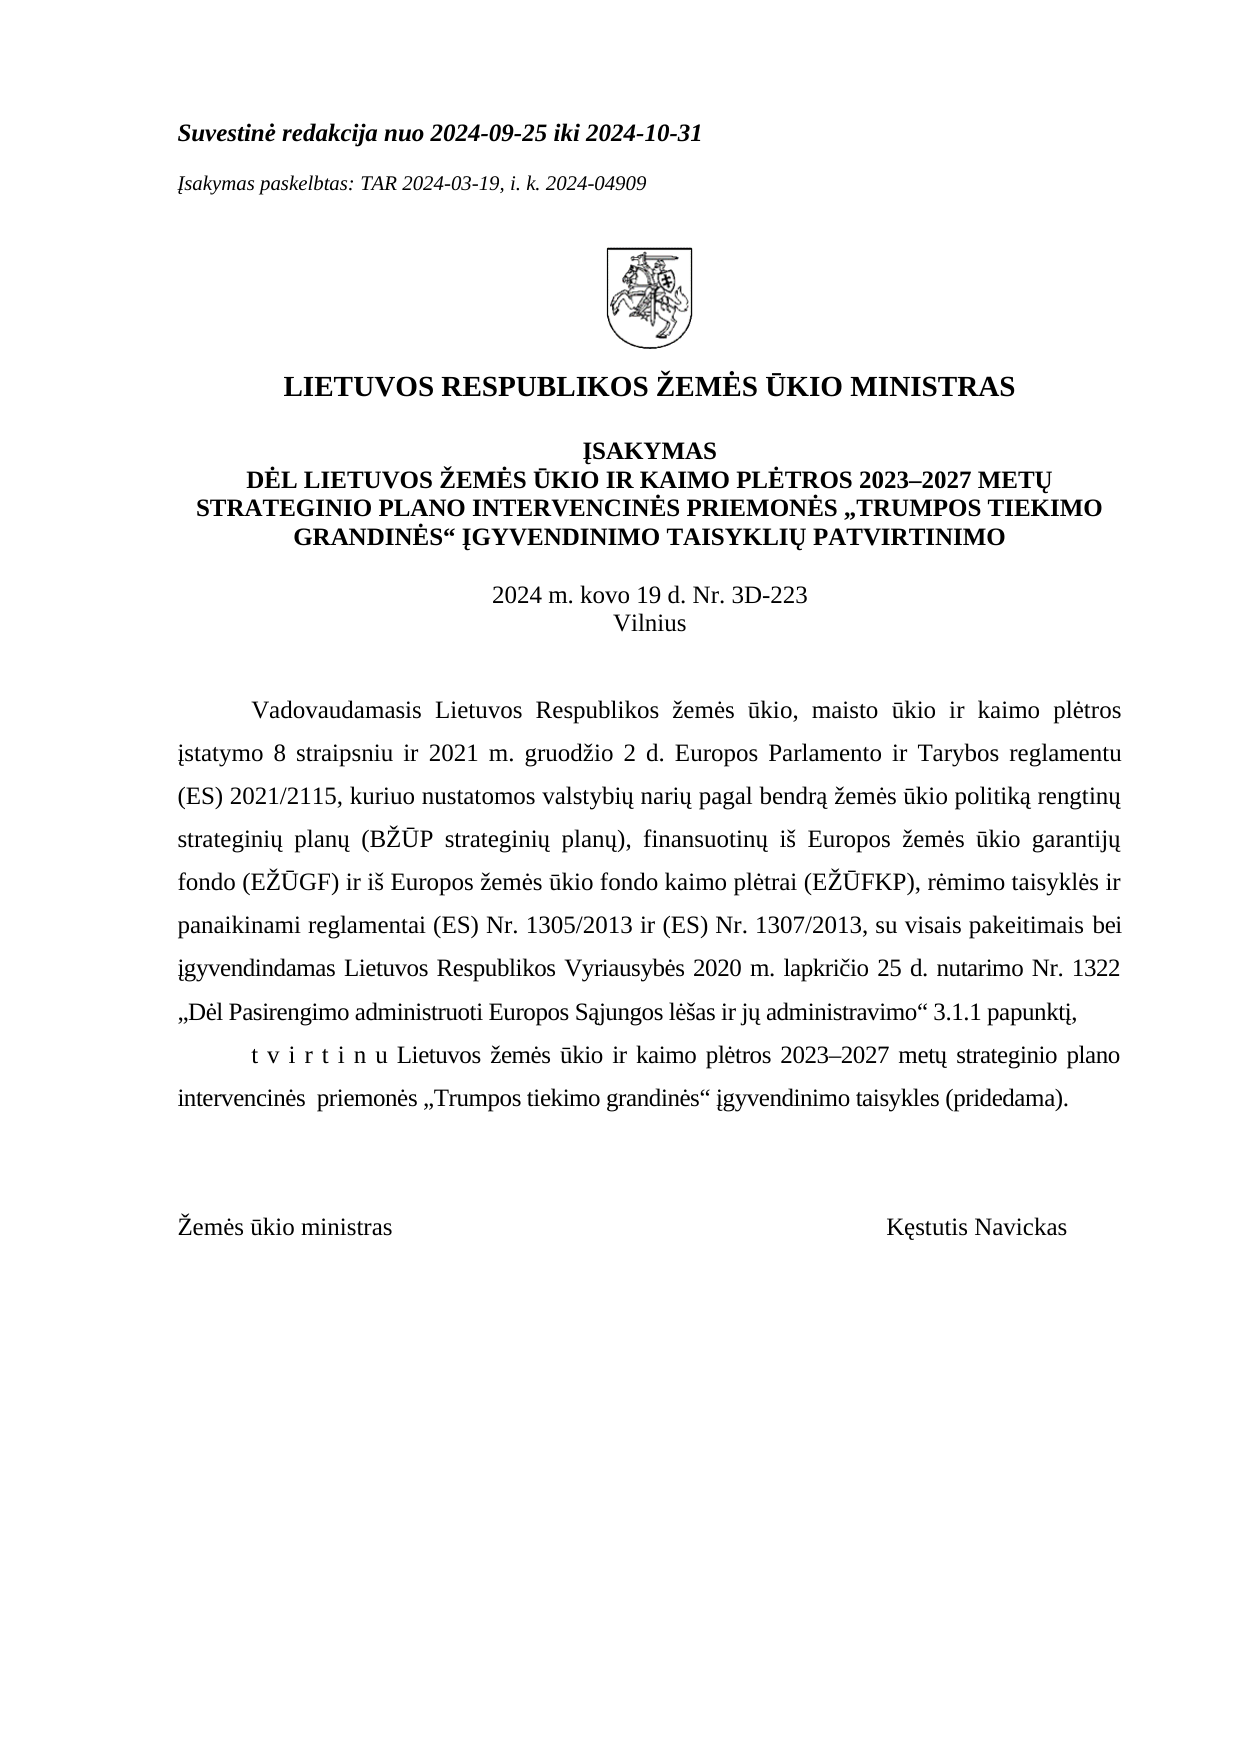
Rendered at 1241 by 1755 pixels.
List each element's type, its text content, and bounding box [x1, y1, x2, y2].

text ĮSAKYMAS [177, 436, 1122, 465]
text t v i r t i n u Lietuvos žemės ūkio ir kaimo plėtros 2023–2027 metų strateginio plano intervencinės priemonės „Trumpos tiekimo grandinės“ įgyvendinimo taisykles (pridedama). [177, 1040, 1122, 1112]
text Vilnius [177, 608, 1122, 637]
text 2024 m. kovo 19 d. Nr. 3D-223 [177, 580, 1122, 608]
text LIETUVOS RESPUBLIKOS ŽEMĖS ŪKIO MINISTRAS [177, 369, 1122, 402]
text Vadovaudamasis Lietuvos Respublikos žemės ūkio, maisto ūkio ir kaimo plėtros įstatymo 8 straipsniu ir 2021 m. gruodžio 2 d. Europos Parlamento ir Tarybos reglamentu (ES) 2021/2115, kuriuo nustatomos valstybių narių pagal bendrą žemės ūkio politiką rengtinų strateginių planų (BŽŪP strateginių planų), finansuotinų iš Europos žemės ūkio garantijų fondo (EŽŪGF) ir iš Europos žemės ūkio fondo kaimo plėtrai (EŽŪFKP), rėmimo taisyklės ir panaikinami reglamentai (ES) Nr. 1305/2013 ir (ES) Nr. 1307/2013, su visais pakeitimais bei įgyvendindamas Lietuvos Respublikos Vyriausybės 2020 m. lapkričio 25 d. nutarimo Nr. 1322 „Dėl Pasirengimo administruoti Europos Sąjungos lėšas ir jų administravimo“ 3.1.1 papunktį, [177, 695, 1122, 1025]
text DĖL LIETUVOS ŽEMĖS ŪKIO IR KAIMO PLĖTROS 2023–2027 METŲ STRATEGINIO PLANO INTERVENCINĖS PRIEMONĖS „TRUMPOS TIEKIMO GRANDINĖS“ ĮGYVENDINIMO TAISYKLIŲ PATVIRTINIMO [177, 465, 1122, 551]
text Žemės ūkio ministras Kęstutis Navickas [177, 1212, 1122, 1241]
text Suvestinė redakcija nuo 2024-09-25 iki 2024-10-31 [177, 118, 1122, 147]
text Įsakymas paskelbtas: TAR 2024-03-19, i. k. 2024-04909 [177, 171, 1122, 195]
